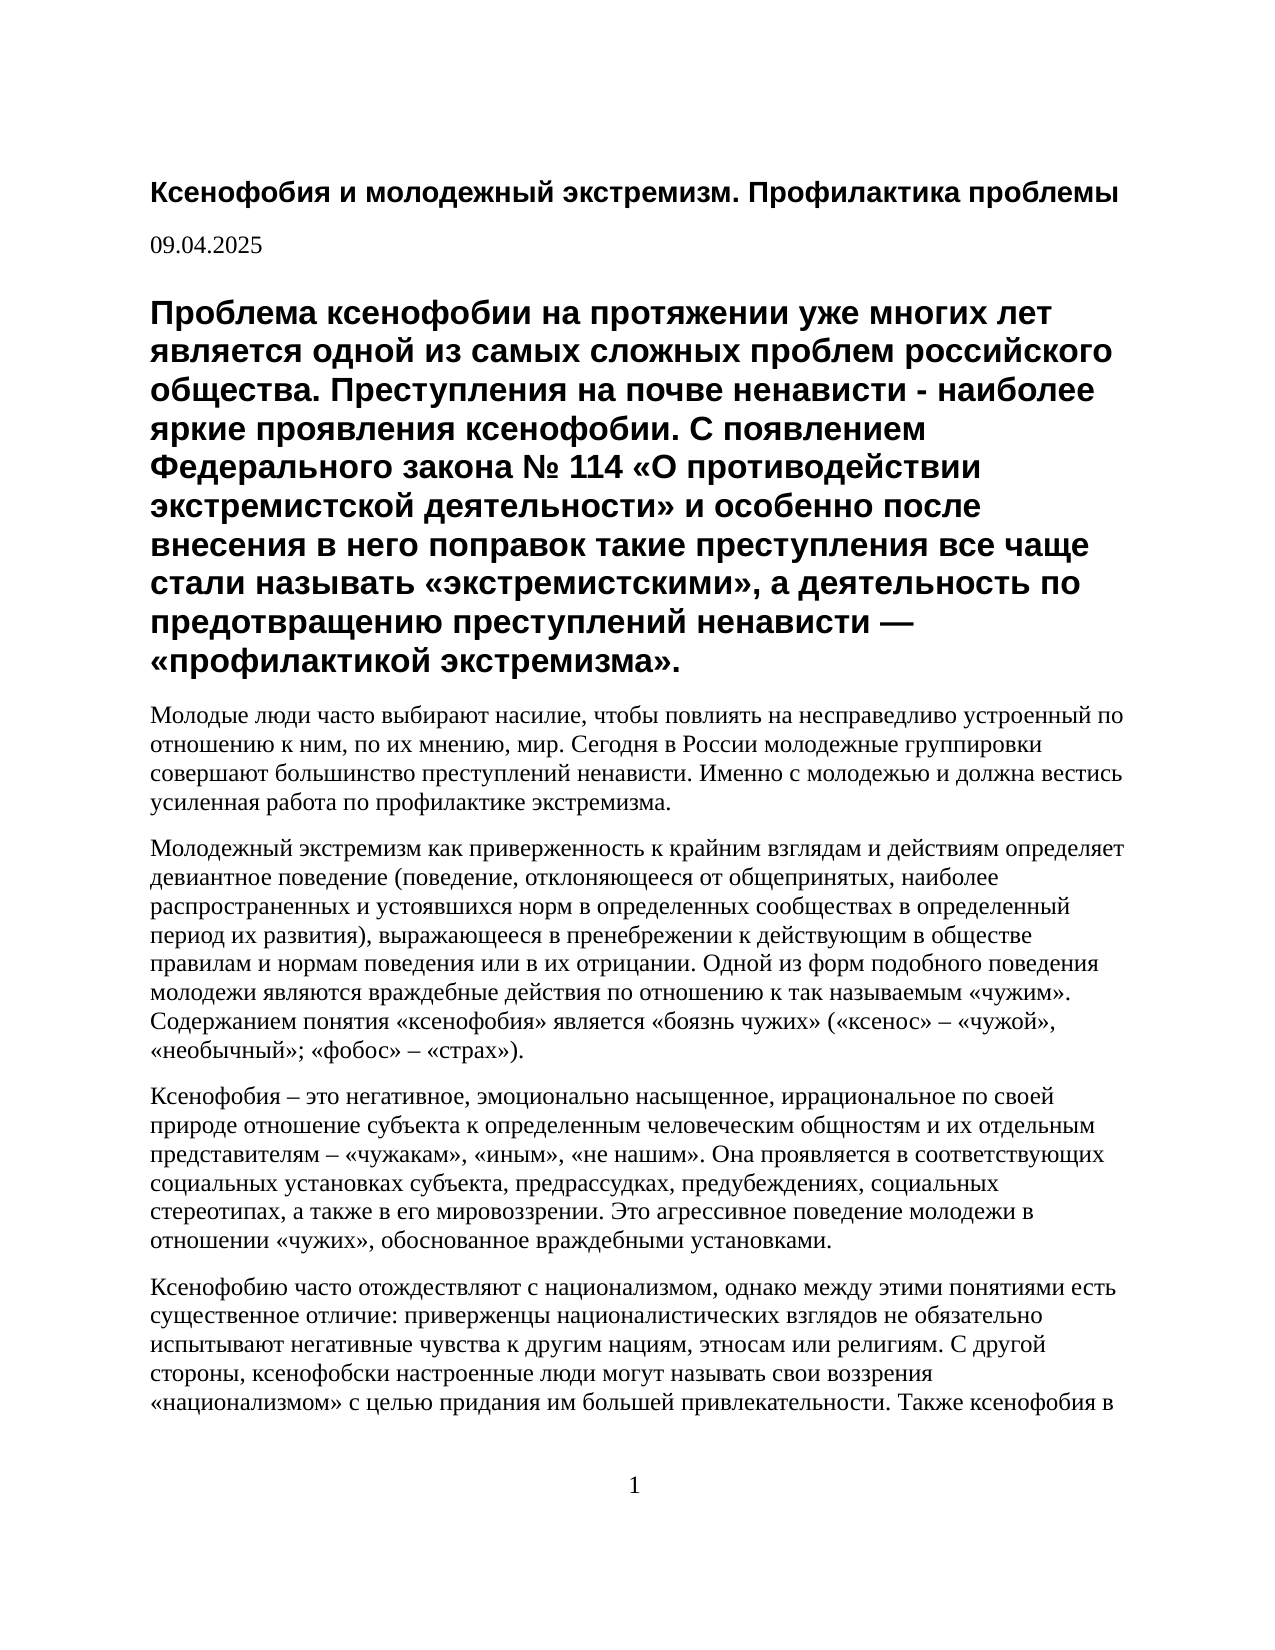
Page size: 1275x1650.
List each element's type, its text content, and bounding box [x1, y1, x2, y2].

text 09.04.2025 [150, 230, 1125, 259]
text Ксенофобия – это негативное, эмоционально насыщенное, иррациональное по своей природе отношение субъекта к определенным человеческим общностям и их отдельным представителям – «чужакам», «иным», «не нашим». Она проявляется в соответствующих социальных установках субъекта, предрассудках, предубеждениях, социальных стереотипах, а также в его мировоззрении. Это агрессивное поведение молодежи в отношении «чужих», обоснованное враждебными установками. [150, 1081, 1125, 1254]
text Молодые люди часто выбирают насилие, чтобы повлиять на несправедливо устроенный по отношению к ним, по их мнению, мир. Сегодня в России молодежные группировки совершают большинство преступлений ненависти. Именно с молодежью и должна вестись усиленная работа по профилактике экстремизма. [150, 701, 1125, 816]
text Молодежный экстремизм как приверженность к крайним взглядам и действиям определяет девиантное поведение (поведение, отклоняющееся от общепринятых, наиболее распространенных и устоявшихся норм в определенных сообществах в определенный период их развития), выражающееся в пренебрежении к действующим в обществе правилам и нормам поведения или в их отрицании. Одной из форм подобного поведения молодежи являются враждебные действия по отношению к так называемым «чужим». Содержанием понятия «ксенофобия» является «боязнь чужих» («ксенос» – «чужой», «необычный»; «фобос» – «страх»). [150, 833, 1125, 1063]
subtitle Ксенофобия и молодежный экстремизм. Профилактика проблемы [150, 175, 1125, 208]
subtitle Проблема ксенофобии на протяжении уже многих лет является одной из самых сложных проблем российского общества. Преступления на почве ненависти - наиболее яркие проявления ксенофобии. С появлением Федерального закона № 114 «О противодействии экстремистской деятельности» и особенно после внесения в него поправок такие преступления все чаще стали называть «экстремистскими», а деятельность по предотвращению преступлений ненависти — «профилактикой экстремизма». [150, 293, 1125, 679]
text Ксенофобию часто отождествляют с национализмом, однако между этими понятиями есть существенное отличие: приверженцы националистических взглядов не обязательно испытывают негативные чувства к другим нациям, этносам или религиям. С другой стороны, ксенофобски настроенные люди могут называть свои воззрения «национализмом» с целью придания им большей привлекательности. Также ксенофобия в [150, 1272, 1125, 1416]
